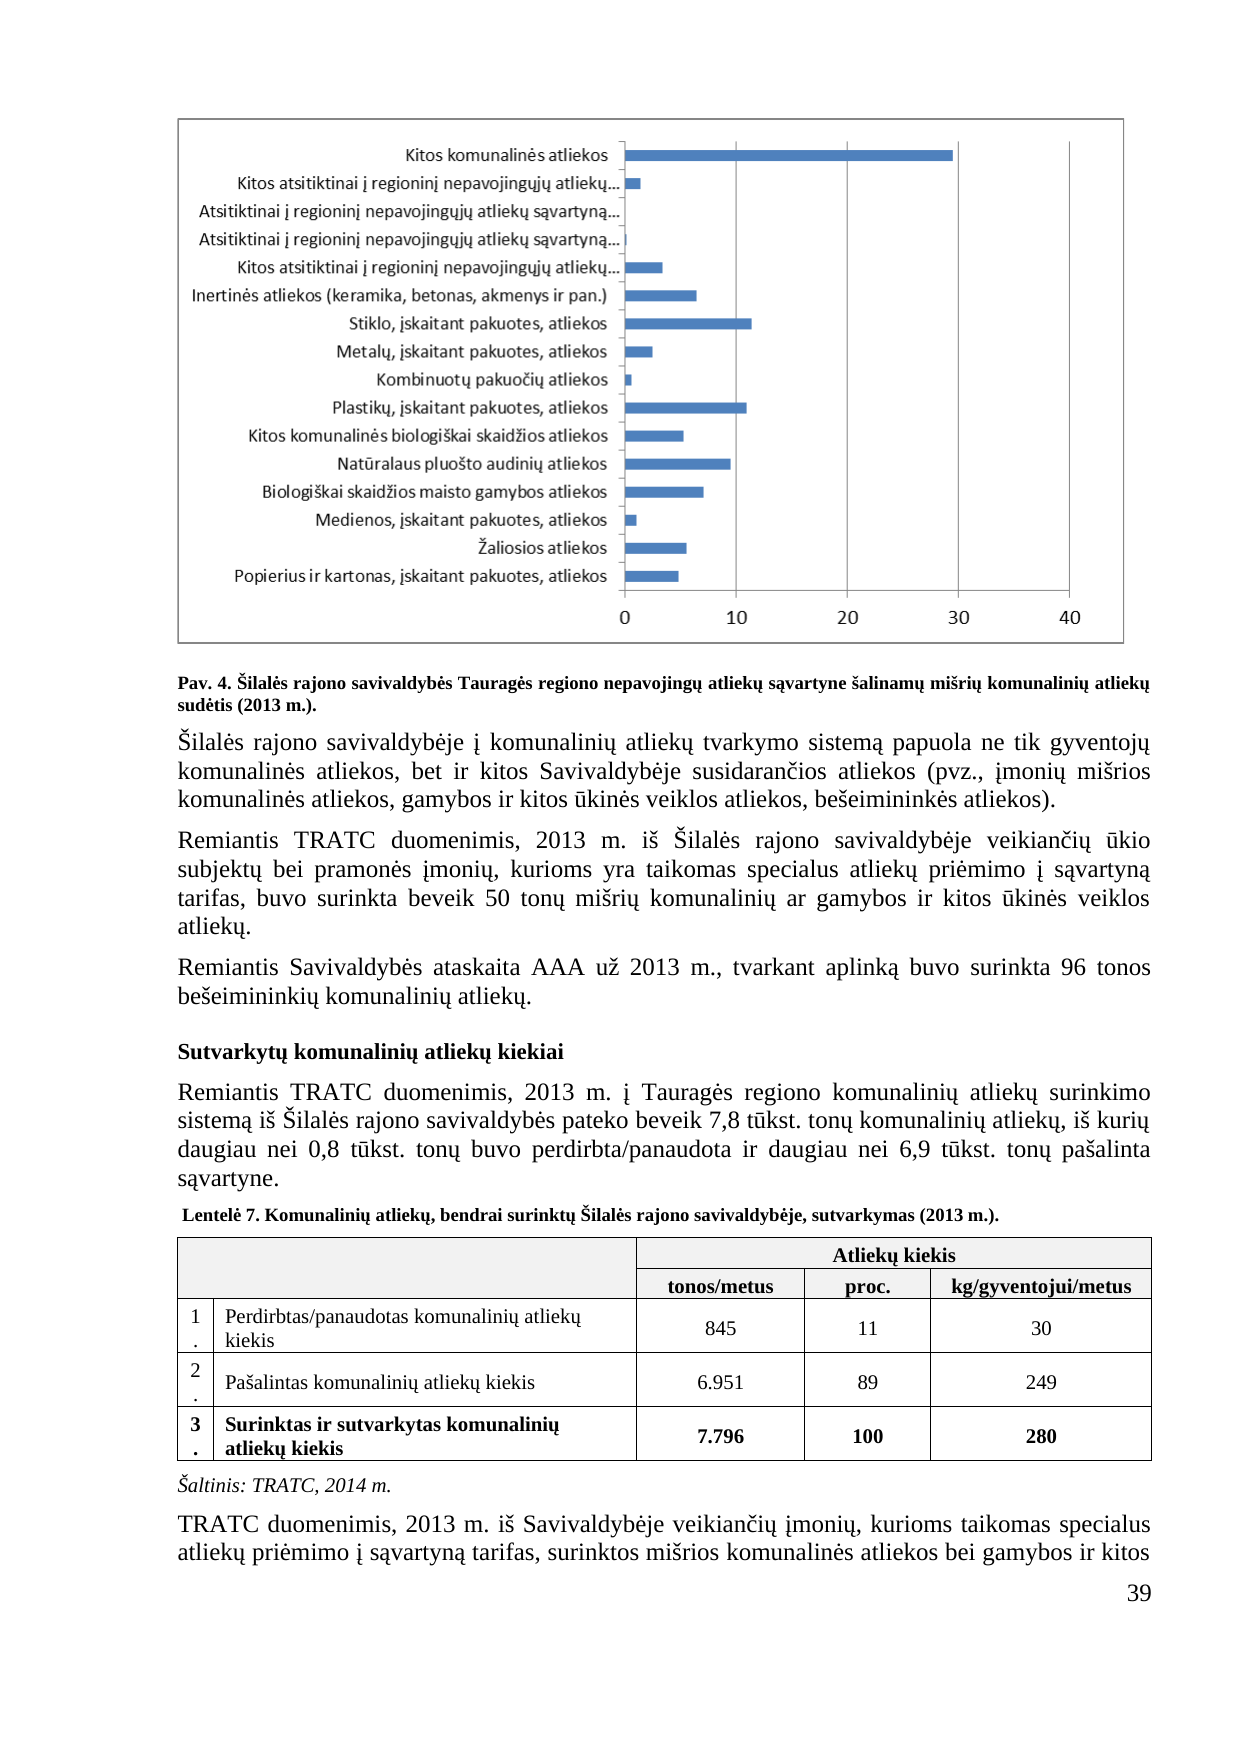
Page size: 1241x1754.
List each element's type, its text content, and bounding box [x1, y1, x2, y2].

table_header Atliekų kiekis [637, 1238, 1151, 1268]
table_cell Perdirbtas/panaudotas komunalinių atliekų kiekis [214, 1299, 636, 1352]
table_cell 2. [178, 1353, 213, 1406]
table_cell 7.796 [637, 1407, 804, 1460]
text Pav. 4. Šilalės rajono savivaldybės Tauragės regiono nepavojingų atliekų sąvartyne šalinamų mišrių komunalinių atliekų sudėtis (2013 m.). [177, 672, 1152, 715]
text Lentelė 7. Komunalinių atliekų, bendrai surinktų Šilalės rajono savivaldybėje, sutvarkymas (2013 m.). [177, 1204, 1152, 1225]
table_cell tonos/metus [637, 1269, 804, 1298]
table_cell proc. [805, 1269, 930, 1298]
table_cell Pašalintas komunalinių atliekų kiekis [214, 1353, 636, 1406]
table_cell kg/gyventojui/metus [931, 1269, 1151, 1298]
text Šilalės rajono savivaldybėje į komunalinių atliekų tvarkymo sistemą papuola ne tik gyventojų komunalinės atliekos, bet ir kitos Savivaldybėje susidarančios atliekos (pvz., įmonių mišrios komunalinės atliekos, gamybos ir kitos ūkinės veiklos atliekos, bešeimininkės atliekos). [177, 727, 1152, 813]
text Šaltinis: TRATC, 2014 m. [177, 1473, 1152, 1497]
table_cell 280 [931, 1407, 1151, 1460]
table_cell Surinktas ir sutvarkytas komunalinių atliekų kiekis [214, 1407, 636, 1460]
table_header [178, 1238, 636, 1298]
table_cell 6.951 [637, 1353, 804, 1406]
table_cell 89 [805, 1353, 930, 1406]
text Remiantis Savivaldybės ataskaita AAA už 2013 m., tvarkant aplinką buvo surinkta 96 tonos bešeimininkių komunalinių atliekų. [177, 952, 1152, 1010]
table_cell 100 [805, 1407, 930, 1460]
table_cell 3. [178, 1407, 213, 1460]
text Sutvarkytų komunalinių atliekų kiekiai [177, 1038, 1152, 1065]
table_cell 11 [805, 1299, 930, 1352]
table_cell 1. [178, 1299, 213, 1352]
text TRATC duomenimis, 2013 m. iš Savivaldybėje veikiančių įmonių, kurioms taikomas specialus atliekų priėmimo į sąvartyną tarifas, surinktos mišrios komunalinės atliekos bei gamybos ir kitos [177, 1509, 1152, 1566]
table_cell 30 [931, 1299, 1151, 1352]
table_cell 249 [931, 1353, 1151, 1406]
text Remiantis TRATC duomenimis, 2013 m. į Tauragės regiono komunalinių atliekų surinkimo sistemą iš Šilalės rajono savivaldybės pateko beveik 7,8 tūkst. tonų komunalinių atliekų, iš kurių daugiau nei 0,8 tūkst. tonų buvo perdirbta/panaudota ir daugiau nei 6,9 tūkst. tonų pašalinta sąvartyne. [177, 1077, 1152, 1192]
table_cell 845 [637, 1299, 804, 1352]
text Remiantis TRATC duomenimis, 2013 m. iš Šilalės rajono savivaldybėje veikiančių ūkio subjektų bei pramonės įmonių, kurioms yra taikomas specialus atliekų priėmimo į sąvartyną tarifas, buvo surinkta beveik 50 tonų mišrių komunalinių ar gamybos ir kitos ūkinės veiklos atliekų. [177, 825, 1152, 940]
